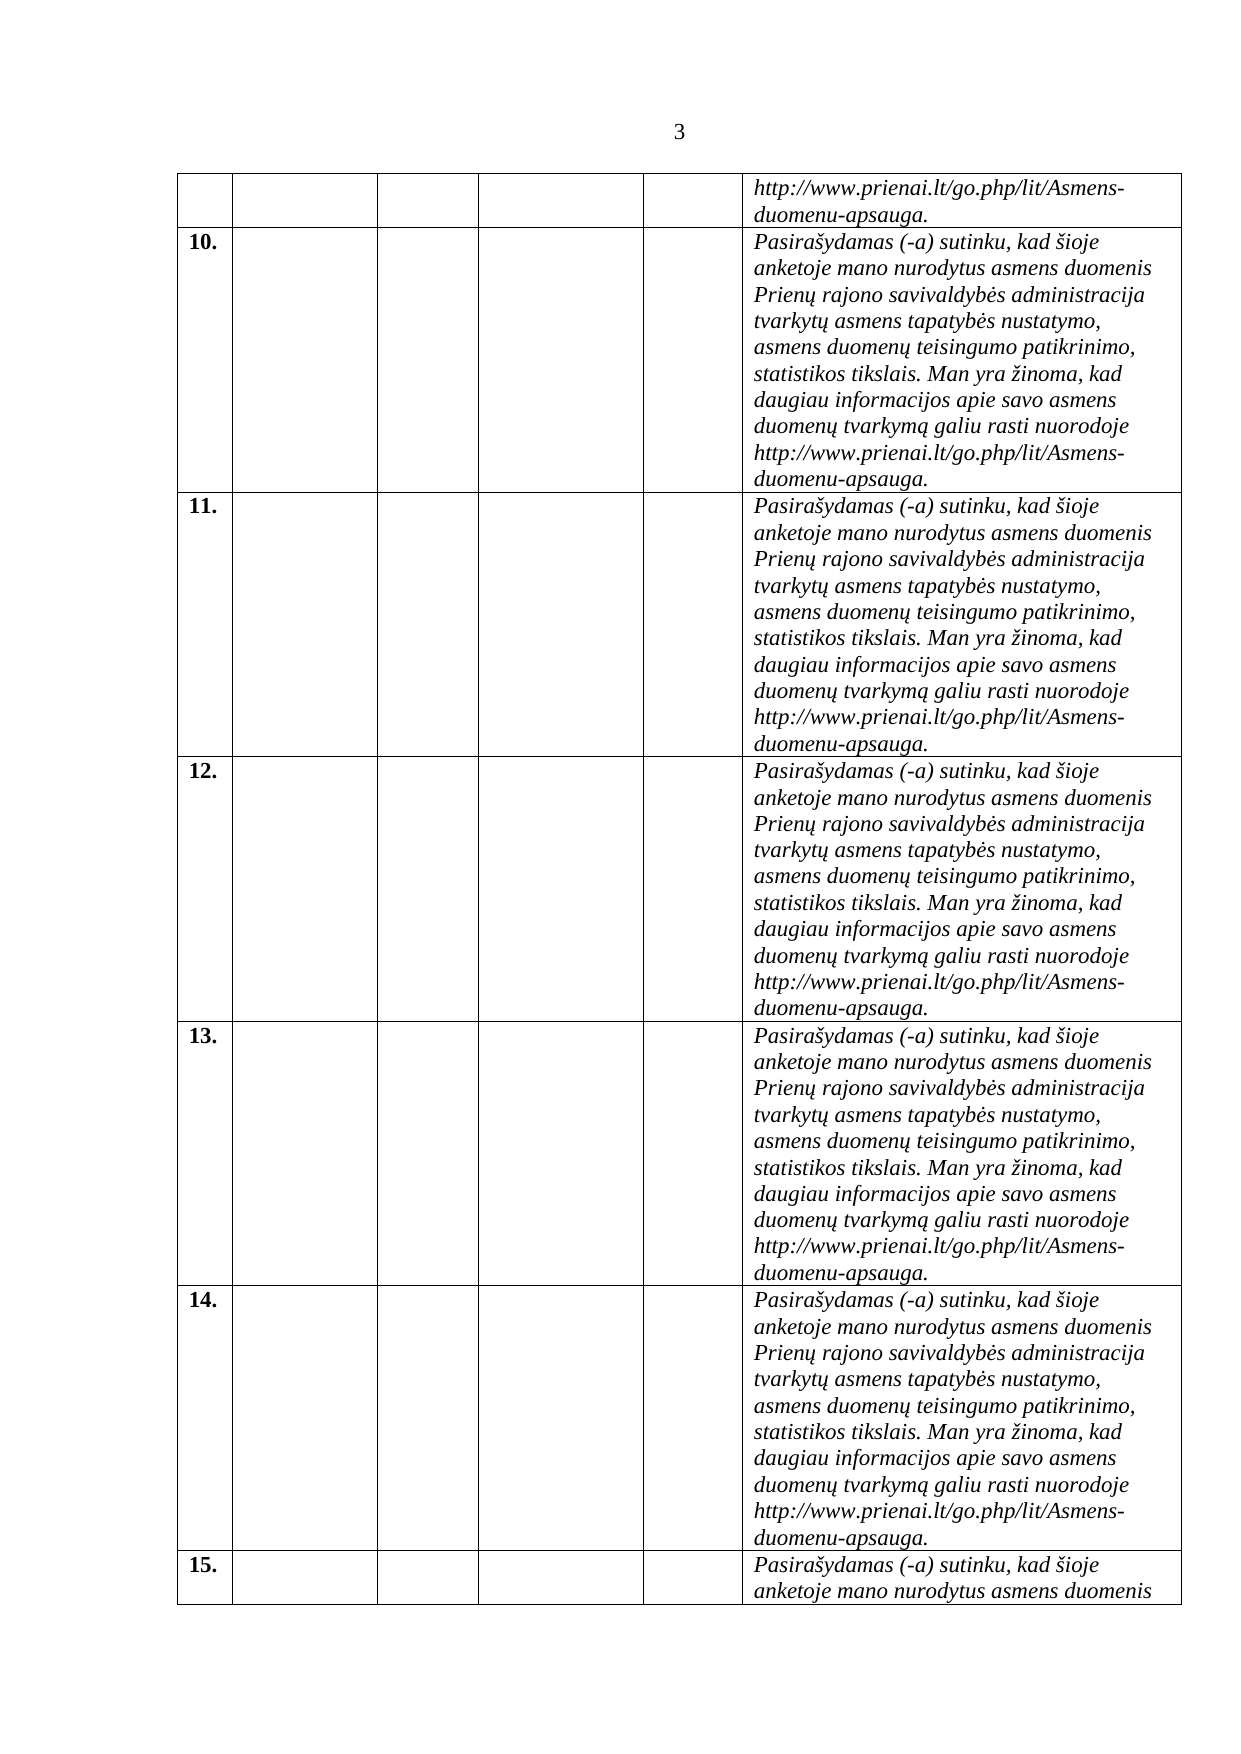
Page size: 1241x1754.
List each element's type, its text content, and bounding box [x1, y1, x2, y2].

table_cell [233, 228, 377, 492]
table_cell [378, 757, 478, 1021]
table_cell Pasirašydamas (-a) sutinku, kad šioje anketoje mano nurodytus asmens duomenis Prienų rajono savivaldybės administracija tvarkytų asmens tapatybės nustatymo, asmens duomenų teisingumo patikrinimo, statistikos tikslais. Man yra žinoma, kad daugiau informacijos apie savo asmens duomenų tvarkymą galiu rasti nuorodoje http://www.prienai.lt/go.php/lit/Asmens-duomenu-apsauga. [743, 493, 1181, 756]
table_cell [378, 174, 478, 227]
table_cell http://www.prienai.lt/go.php/lit/Asmens-duomenu-apsauga. [743, 174, 1181, 227]
table_cell [378, 493, 478, 756]
table_cell [479, 493, 643, 756]
table_cell [233, 1286, 377, 1550]
table_cell [378, 1286, 478, 1550]
table_cell [644, 493, 742, 756]
table_cell Pasirašydamas (-a) sutinku, kad šioje anketoje mano nurodytus asmens duomenis Prienų rajono savivaldybės administracija tvarkytų asmens tapatybės nustatymo, asmens duomenų teisingumo patikrinimo, statistikos tikslais. Man yra žinoma, kad daugiau informacijos apie savo asmens duomenų tvarkymą galiu rasti nuorodoje http://www.prienai.lt/go.php/lit/Asmens-duomenu-apsauga. [743, 1286, 1181, 1550]
table_cell 12. [178, 757, 232, 1021]
table_cell 10. [178, 228, 232, 492]
table_cell [233, 493, 377, 756]
table_cell [378, 228, 478, 492]
table_cell [644, 174, 742, 227]
table_cell [233, 757, 377, 1021]
table_cell [644, 757, 742, 1021]
table_cell 15. [178, 1551, 232, 1604]
table_cell [644, 1551, 742, 1604]
table_cell [233, 1551, 377, 1604]
table_cell [178, 174, 232, 227]
table_cell Pasirašydamas (-a) sutinku, kad šioje anketoje mano nurodytus asmens duomenis [743, 1551, 1181, 1604]
table_cell [233, 1022, 377, 1285]
table_cell [479, 1551, 643, 1604]
table_cell [479, 757, 643, 1021]
table_cell Pasirašydamas (-a) sutinku, kad šioje anketoje mano nurodytus asmens duomenis Prienų rajono savivaldybės administracija tvarkytų asmens tapatybės nustatymo, asmens duomenų teisingumo patikrinimo, statistikos tikslais. Man yra žinoma, kad daugiau informacijos apie savo asmens duomenų tvarkymą galiu rasti nuorodoje http://www.prienai.lt/go.php/lit/Asmens-duomenu-apsauga. [743, 228, 1181, 492]
table_cell [479, 174, 643, 227]
table_cell [479, 228, 643, 492]
table_cell [644, 228, 742, 492]
table_cell [644, 1286, 742, 1550]
table_cell [479, 1286, 643, 1550]
table_cell [644, 1022, 742, 1285]
table_cell [479, 1022, 643, 1285]
table_cell Pasirašydamas (-a) sutinku, kad šioje anketoje mano nurodytus asmens duomenis Prienų rajono savivaldybės administracija tvarkytų asmens tapatybės nustatymo, asmens duomenų teisingumo patikrinimo, statistikos tikslais. Man yra žinoma, kad daugiau informacijos apie savo asmens duomenų tvarkymą galiu rasti nuorodoje http://www.prienai.lt/go.php/lit/Asmens-duomenu-apsauga. [743, 1022, 1181, 1285]
table_cell 14. [178, 1286, 232, 1550]
table_cell [233, 174, 377, 227]
table_cell [378, 1551, 478, 1604]
table_cell [378, 1022, 478, 1285]
table_cell Pasirašydamas (-a) sutinku, kad šioje anketoje mano nurodytus asmens duomenis Prienų rajono savivaldybės administracija tvarkytų asmens tapatybės nustatymo, asmens duomenų teisingumo patikrinimo, statistikos tikslais. Man yra žinoma, kad daugiau informacijos apie savo asmens duomenų tvarkymą galiu rasti nuorodoje http://www.prienai.lt/go.php/lit/Asmens-duomenu-apsauga. [743, 757, 1181, 1021]
table_cell 13. [178, 1022, 232, 1285]
table_cell 11. [178, 493, 232, 756]
